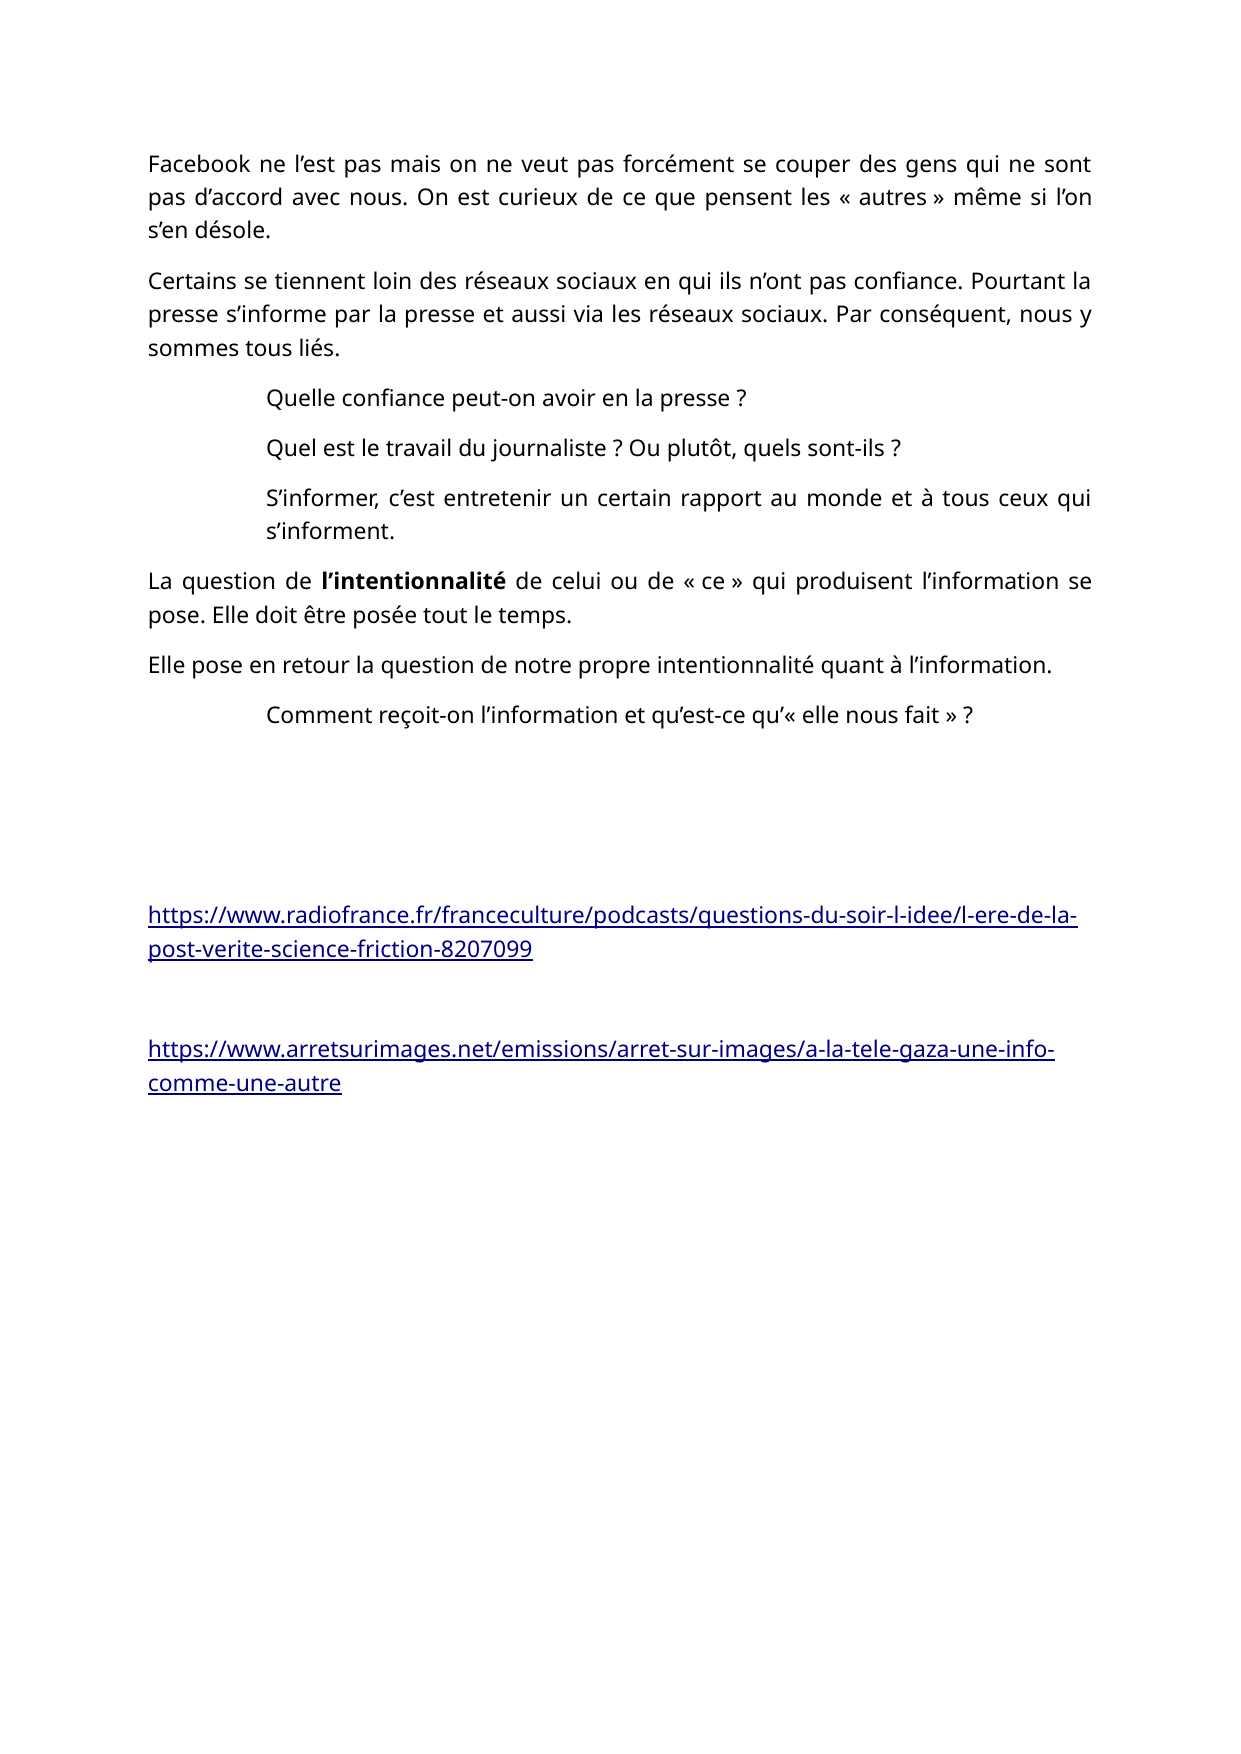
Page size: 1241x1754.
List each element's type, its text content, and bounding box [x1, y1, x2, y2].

text S’informer, c’est entretenir un certain rapport au monde et à tous ceux qui s’informent. [266, 482, 1093, 546]
text Quelle confiance peut-on avoir en la presse ? [266, 382, 1093, 413]
text Comment reçoit-on l’information et qu’est-ce qu’« elle nous fait » ? [266, 699, 1093, 730]
text Quel est le travail du journaliste ? Ou plutôt, quels sont-ils ? [266, 432, 1093, 463]
text Facebook ne l’est pas mais on ne veut pas forcément se couper des gens qui ne sont pas d’accord avec nous. On est curieux de ce que pensent les « autres » même si l’on s’en désole. [148, 148, 1093, 246]
text Elle pose en retour la question de notre propre intentionnalité quant à l’information. [148, 649, 1093, 680]
text Certains se tiennent loin des réseaux sociaux en qui ils n’ont pas confiance. Pourtant la presse s’informe par la presse et aussi via les réseaux sociaux. Par conséquent, nous y sommes tous liés. [148, 264, 1093, 363]
text https://www.radiofrance.fr/franceculture/podcasts/questions-du-soir-l-idee/l-ere-de-la-post-verite-science-friction-8207099 [148, 899, 1093, 964]
text La question de l’intentionnalité de celui ou de « ce » qui produisent l’information se pose. Elle doit être posée tout le temps. [148, 565, 1093, 630]
text https://www.arretsurimages.net/emissions/arret-sur-images/a-la-tele-gaza-une-info-comme-une-autre [148, 1033, 1093, 1098]
